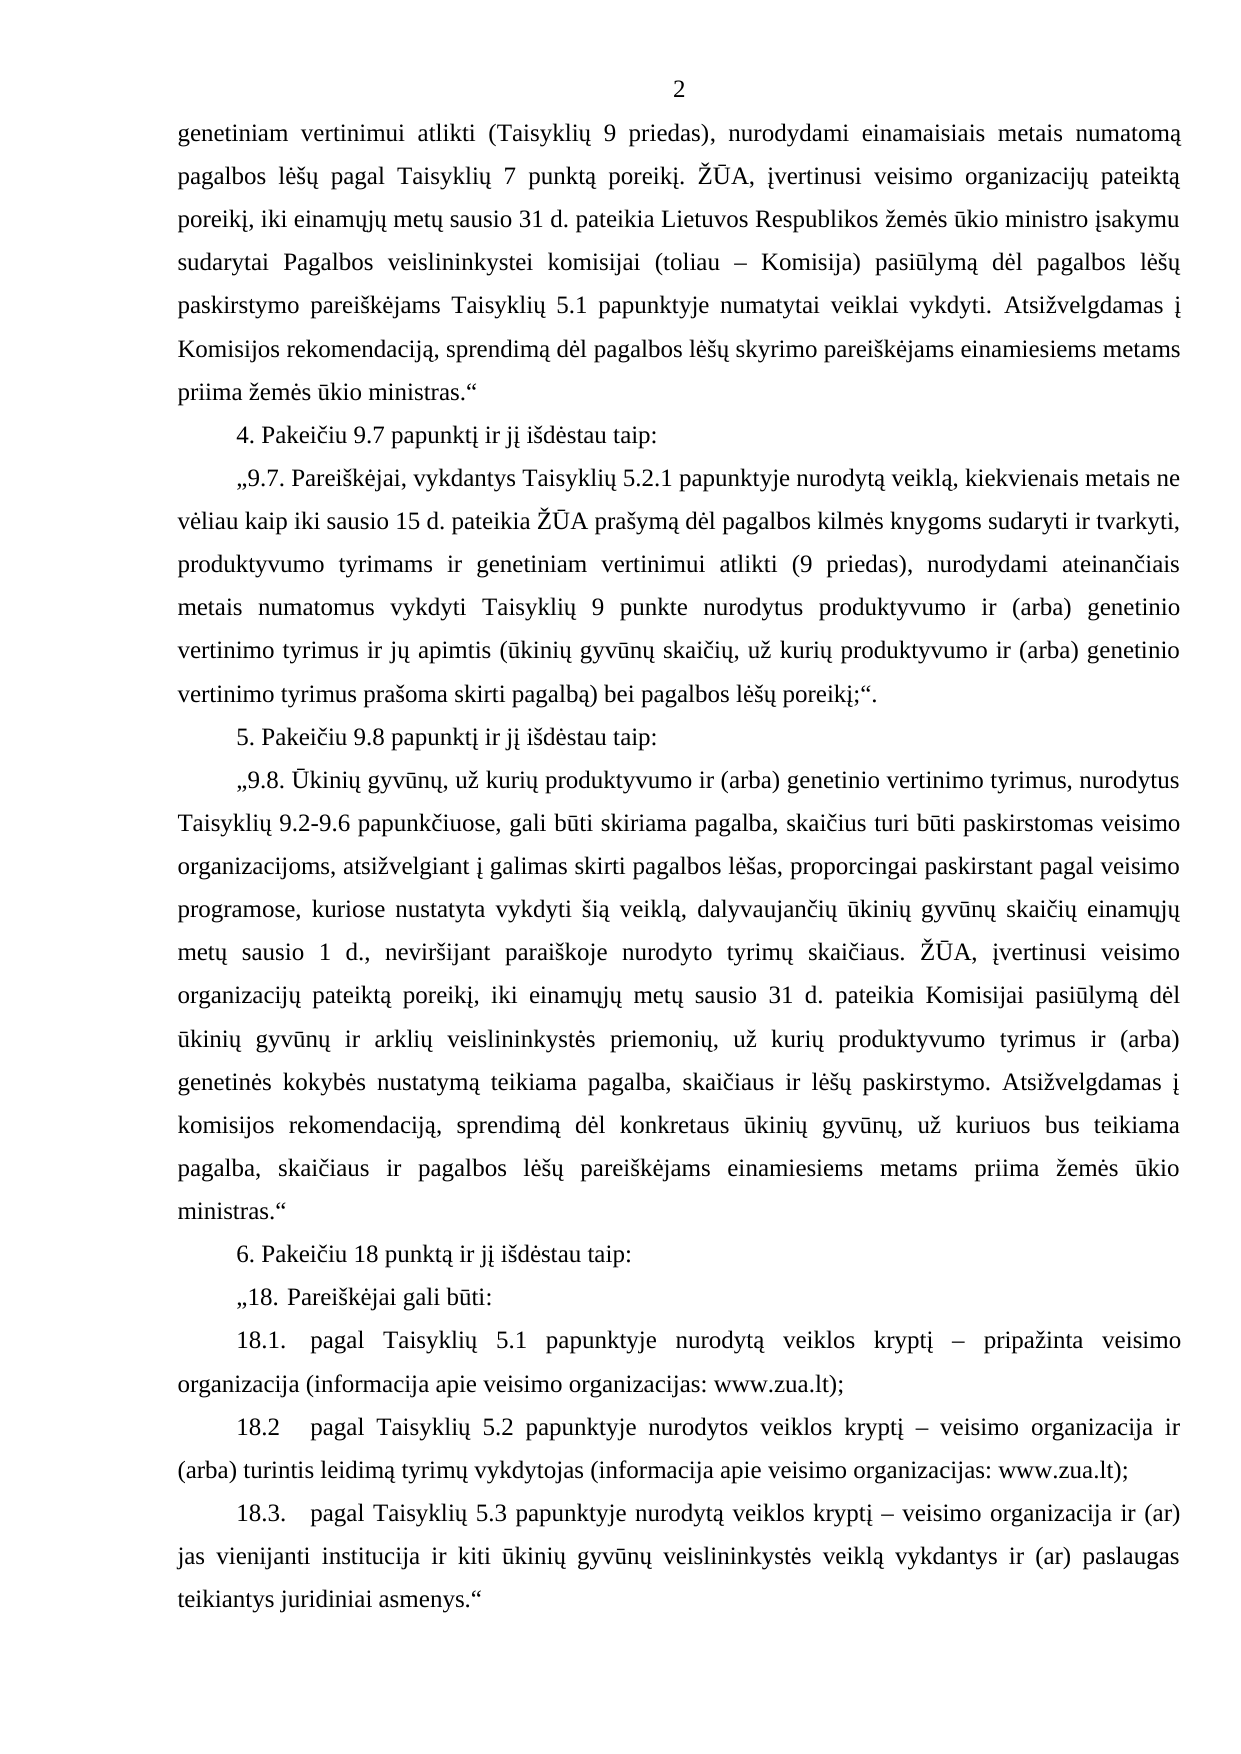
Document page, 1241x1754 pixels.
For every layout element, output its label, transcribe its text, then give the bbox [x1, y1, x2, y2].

text 6. Pakeičiu 18 punktą ir jį išdėstau taip: [236, 1239, 1181, 1268]
text 18.2 pagal Taisyklių 5.2 papunktyje nurodytos veiklos kryptį – veisimo organizacija ir (arba) turintis leidimą tyrimų vykdytojas (informacija apie veisimo organizacijas: www.zua.lt); [177, 1412, 1181, 1484]
text 5. Pakeičiu 9.8 papunktį ir jį išdėstau taip: [236, 722, 1181, 751]
text „9.7. Pareiškėjai, vykdantys Taisyklių 5.2.1 papunktyje nurodytą veiklą, kiekvienais metais ne vėliau kaip iki sausio 15 d. pateikia ŽŪA prašymą dėl pagalbos kilmės knygoms sudaryti ir tvarkyti, produktyvumo tyrimams ir genetiniam vertinimui atlikti (9 priedas), nurodydami ateinančiais metais numatomus vykdyti Taisyklių 9 punkte nurodytus produktyvumo ir (arba) genetinio vertinimo tyrimus ir jų apimtis (ūkinių gyvūnų skaičių, už kurių produktyvumo ir (arba) genetinio vertinimo tyrimus prašoma skirti pagalbą) bei pagalbos lėšų poreikį;“. [177, 463, 1181, 707]
text 18.1. pagal Taisyklių 5.1 papunktyje nurodytą veiklos kryptį – pripažinta veisimo organizacija (informacija apie veisimo organizacijas: www.zua.lt); [177, 1326, 1181, 1397]
text genetiniam vertinimui atlikti (Taisyklių 9 priedas), nurodydami einamaisiais metais numatomą pagalbos lėšų pagal Taisyklių 7 punktą poreikį. ŽŪA, įvertinusi veisimo organizacijų pateiktą poreikį, iki einamųjų metų sausio 31 d. pateikia Lietuvos Respublikos žemės ūkio ministro įsakymu sudarytai Pagalbos veislininkystei komisijai (toliau – Komisija) pasiūlymą dėl pagalbos lėšų paskirstymo pareiškėjams Taisyklių 5.1 papunktyje numatytai veiklai vykdyti. Atsižvelgdamas į Komisijos rekomendaciją, sprendimą dėl pagalbos lėšų skyrimo pareiškėjams einamiesiems metams priima žemės ūkio ministras.“ [177, 118, 1181, 406]
text 18.3. pagal Taisyklių 5.3 papunktyje nurodytą veiklos kryptį – veisimo organizacija ir (ar) jas vienijanti institucija ir kiti ūkinių gyvūnų veislininkystės veiklą vykdantys ir (ar) paslaugas teikiantys juridiniai asmenys.“ [177, 1498, 1181, 1613]
text „18. Pareiškėjai gali būti: [177, 1282, 1181, 1311]
text „9.8. Ūkinių gyvūnų, už kurių produktyvumo ir (arba) genetinio vertinimo tyrimus, nurodytus Taisyklių 9.2-9.6 papunkčiuose, gali būti skiriama pagalba, skaičius turi būti paskirstomas veisimo organizacijoms, atsižvelgiant į galimas skirti pagalbos lėšas, proporcingai paskirstant pagal veisimo programose, kuriose nustatyta vykdyti šią veiklą, dalyvaujančių ūkinių gyvūnų skaičių einamųjų metų sausio 1 d., neviršijant paraiškoje nurodyto tyrimų skaičiaus. ŽŪA, įvertinusi veisimo organizacijų pateiktą poreikį, iki einamųjų metų sausio 31 d. pateikia Komisijai pasiūlymą dėl ūkinių gyvūnų ir arklių veislininkystės priemonių, už kurių produktyvumo tyrimus ir (arba) genetinės kokybės nustatymą teikiama pagalba, skaičiaus ir lėšų paskirstymo. Atsižvelgdamas į komisijos rekomendaciją, sprendimą dėl konkretaus ūkinių gyvūnų, už kuriuos bus teikiama pagalba, skaičiaus ir pagalbos lėšų pareiškėjams einamiesiems metams priima žemės ūkio ministras.“ [177, 765, 1181, 1225]
text 4. Pakeičiu 9.7 papunktį ir jį išdėstau taip: [236, 420, 1181, 449]
